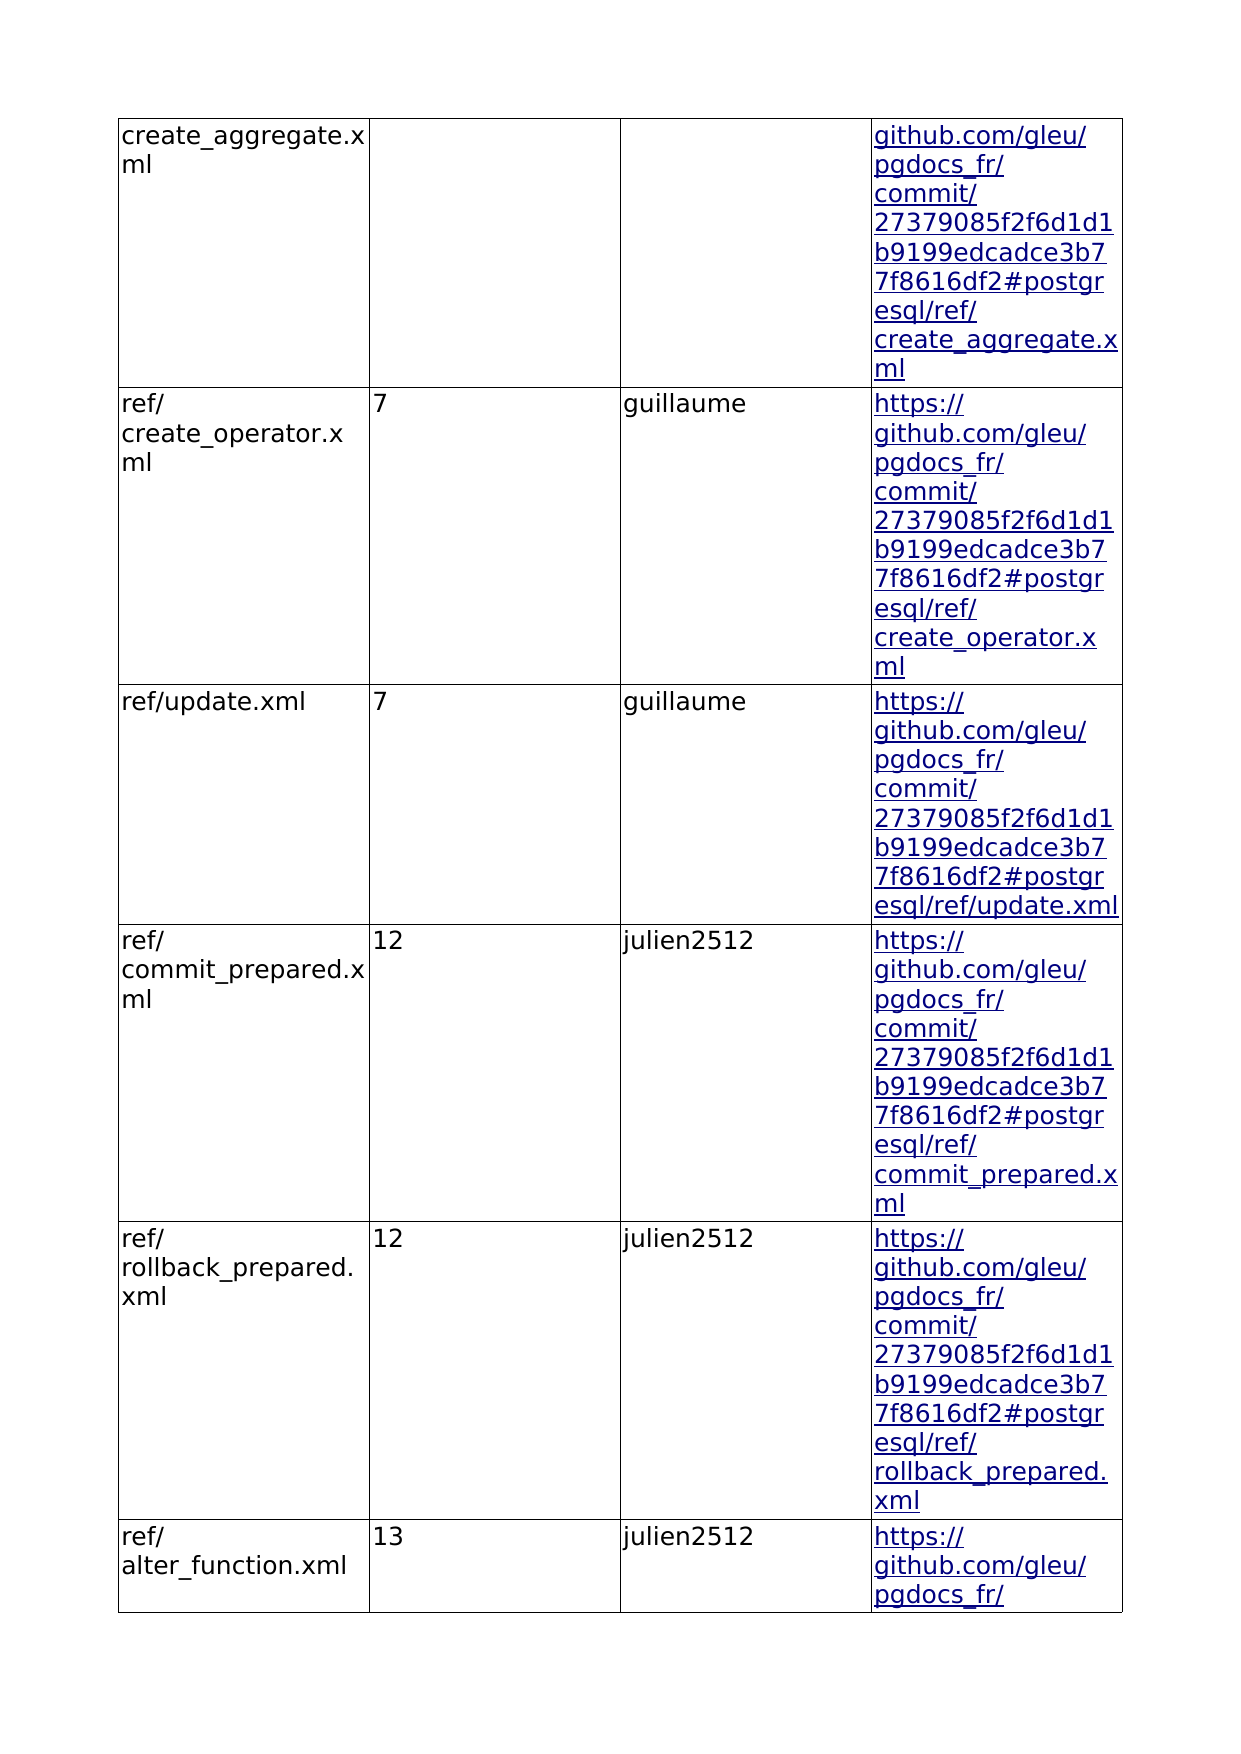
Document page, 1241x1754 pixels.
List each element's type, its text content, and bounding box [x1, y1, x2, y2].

table_cell [370, 119, 620, 387]
table_cell https://github.com/gleu/pgdocs_fr/commit/27379085f2f6d1d1b9199edcadce3b77f8616df2#postgresql/ref/update.xml [872, 685, 1122, 923]
table_cell https://github.com/gleu/pgdocs_fr/ [872, 1520, 1122, 1612]
table_cell 7 [370, 388, 620, 684]
table_cell https://github.com/gleu/pgdocs_fr/commit/27379085f2f6d1d1b9199edcadce3b77f8616df2#postgresql/ref/create_operator.xml [872, 388, 1122, 684]
table_cell [621, 119, 871, 387]
table_cell 13 [370, 1520, 620, 1612]
table_cell julien2512 [621, 1222, 871, 1519]
table_cell 12 [370, 1222, 620, 1519]
table_cell guillaume [621, 388, 871, 684]
table_cell ref/commit_prepared.xml [119, 925, 369, 1221]
table_cell julien2512 [621, 1520, 871, 1612]
table_cell github.com/gleu/pgdocs_fr/commit/27379085f2f6d1d1b9199edcadce3b77f8616df2#postgresql/ref/create_aggregate.xml [872, 119, 1122, 387]
table_cell ref/create_operator.xml [119, 388, 369, 684]
table_cell julien2512 [621, 925, 871, 1221]
table_cell https://github.com/gleu/pgdocs_fr/commit/27379085f2f6d1d1b9199edcadce3b77f8616df2#postgresql/ref/rollback_prepared.xml [872, 1222, 1122, 1519]
table_cell ref/update.xml [119, 685, 369, 923]
table_cell https://github.com/gleu/pgdocs_fr/commit/27379085f2f6d1d1b9199edcadce3b77f8616df2#postgresql/ref/commit_prepared.xml [872, 925, 1122, 1221]
table_cell create_aggregate.xml [119, 119, 369, 387]
table_cell 12 [370, 925, 620, 1221]
table_cell ref/rollback_prepared.xml [119, 1222, 369, 1519]
table_cell 7 [370, 685, 620, 923]
table_cell guillaume [621, 685, 871, 923]
table_cell ref/alter_function.xml [119, 1520, 369, 1612]
